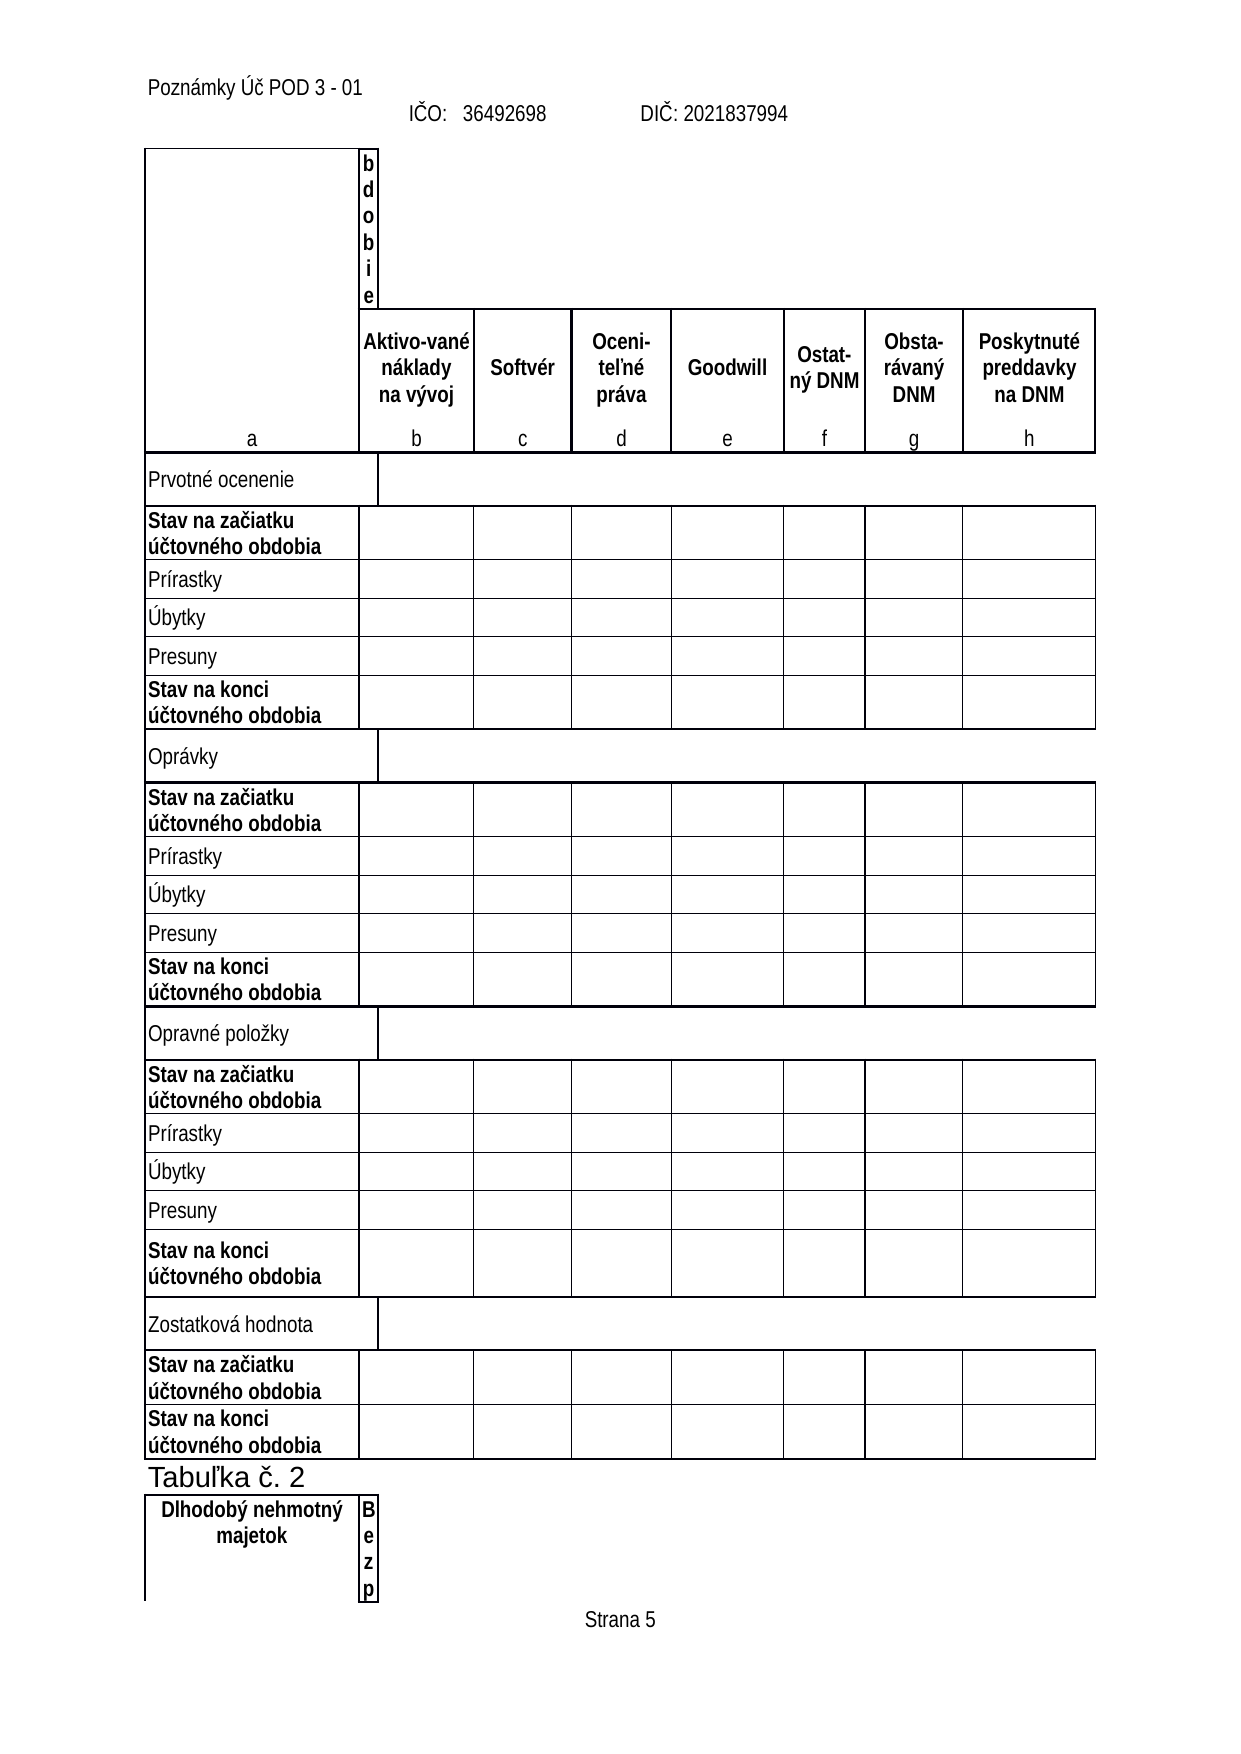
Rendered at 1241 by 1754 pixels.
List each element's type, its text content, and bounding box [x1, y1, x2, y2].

table_cell e [672, 425, 783, 451]
table_cell [866, 599, 962, 636]
table_cell Stav na konci účtovného obdobia [146, 1405, 358, 1458]
table_cell [672, 1153, 783, 1190]
table_cell [784, 507, 864, 559]
table_cell [672, 1114, 783, 1152]
table_cell Úbytky [146, 1153, 358, 1190]
table_cell Oprávky [146, 730, 377, 781]
table_cell [474, 914, 571, 952]
table_cell [572, 507, 671, 559]
table_cell [784, 784, 864, 836]
table_cell [784, 1114, 864, 1152]
table_cell [866, 637, 962, 674]
table_cell [963, 676, 1095, 728]
table_cell [866, 1351, 962, 1404]
table_cell [572, 599, 671, 636]
table_cell [963, 1230, 1095, 1296]
table_cell [963, 1153, 1095, 1190]
table_cell [572, 953, 671, 1005]
table_cell [474, 1230, 571, 1296]
table_cell [866, 1114, 962, 1152]
table_cell [784, 1405, 864, 1458]
table_cell f [785, 425, 864, 451]
table_cell Stav na začiatku účtovného obdobia [146, 507, 358, 559]
table_cell [866, 953, 962, 1005]
table_cell [866, 837, 962, 875]
table_cell [572, 1230, 671, 1296]
table_cell [474, 1405, 571, 1458]
table_cell [672, 599, 783, 636]
table_cell [963, 507, 1095, 559]
table_cell [360, 1405, 473, 1458]
table_cell [360, 837, 473, 875]
table_cell [963, 1405, 1095, 1458]
table_cell [672, 1061, 783, 1113]
table_cell [572, 837, 671, 875]
table_cell [672, 837, 783, 875]
table_cell [784, 1351, 864, 1404]
table_cell Softvér [475, 310, 570, 425]
table_cell [360, 784, 473, 836]
table_cell [672, 637, 783, 674]
table_cell Prírastky [146, 1114, 358, 1152]
table_header [379, 148, 1095, 308]
table_cell [474, 1114, 571, 1152]
table_cell [672, 560, 783, 598]
table_cell c [475, 425, 570, 451]
table_cell Presuny [146, 1191, 358, 1228]
table_cell [963, 599, 1095, 636]
table_cell [963, 784, 1095, 836]
table_cell Obsta- rávaný DNM [866, 310, 962, 425]
table_cell [360, 1230, 473, 1296]
table_cell [474, 953, 571, 1005]
table_cell [784, 876, 864, 913]
table_cell [963, 876, 1095, 913]
table_cell [572, 914, 671, 952]
table_cell Prírastky [146, 560, 358, 598]
table_cell Stav na začiatku účtovného obdobia [146, 1351, 358, 1404]
table_cell Goodwill [672, 310, 783, 425]
table_cell d [573, 425, 670, 451]
table_cell [963, 1191, 1095, 1228]
text Tabuľka č. 2 [148, 1460, 1092, 1493]
table_cell [672, 914, 783, 952]
table_cell [784, 1061, 864, 1113]
table_cell [572, 1114, 671, 1152]
table_cell [360, 953, 473, 1005]
table_cell [866, 1153, 962, 1190]
table_cell Úbytky [146, 876, 358, 913]
table_cell [360, 1351, 473, 1404]
table_cell [866, 784, 962, 836]
table_cell h [964, 425, 1094, 451]
table_cell [866, 914, 962, 952]
table_cell [572, 560, 671, 598]
table_cell [672, 676, 783, 728]
table_cell [360, 1061, 473, 1113]
table_cell [379, 1298, 1095, 1349]
table_cell [572, 784, 671, 836]
table_cell Aktivo-vané náklady na vývoj [360, 310, 473, 425]
table_cell Presuny [146, 914, 358, 952]
table_cell [474, 560, 571, 598]
table_cell [474, 1153, 571, 1190]
table_cell [963, 914, 1095, 952]
table_cell [474, 637, 571, 674]
table_cell Presuny [146, 637, 358, 674]
table_cell [784, 560, 864, 598]
table_cell [672, 953, 783, 1005]
table_cell [572, 637, 671, 674]
table_cell [474, 507, 571, 559]
table_cell [360, 599, 473, 636]
table_cell [672, 1191, 783, 1228]
table_cell a [146, 425, 358, 451]
table_cell [963, 560, 1095, 598]
table_cell [963, 837, 1095, 875]
table_cell [784, 637, 864, 674]
table_cell [360, 876, 473, 913]
table_cell [784, 1230, 864, 1296]
table_cell Stav na konci účtovného obdobia [146, 953, 358, 1005]
table_cell [474, 837, 571, 875]
table_cell Stav na začiatku účtovného obdobia [146, 1061, 358, 1113]
table_cell [474, 876, 571, 913]
table_cell b [360, 425, 473, 451]
table_cell [866, 876, 962, 913]
table_cell Ostat-ný DNM [785, 310, 864, 425]
table_cell [866, 1405, 962, 1458]
table_cell Prvotné ocenenie [146, 454, 377, 504]
table_cell [866, 676, 962, 728]
table_cell Zostatková hodnota [146, 1298, 377, 1349]
table_header [379, 1494, 1095, 1601]
table_cell [360, 637, 473, 674]
table_cell [474, 676, 571, 728]
table_cell [866, 507, 962, 559]
table_cell [784, 1191, 864, 1228]
table_cell [784, 676, 864, 728]
table_cell [866, 1230, 962, 1296]
table_cell Prírastky [146, 837, 358, 875]
table_cell [672, 507, 783, 559]
table_cell [572, 1405, 671, 1458]
table_cell Stav na konci účtovného obdobia [146, 676, 358, 728]
table_cell Opravné položky [146, 1008, 377, 1058]
table_cell [963, 953, 1095, 1005]
table_cell [963, 1061, 1095, 1113]
table_cell [784, 953, 864, 1005]
table_cell [572, 1061, 671, 1113]
table_cell [672, 1405, 783, 1458]
table_cell [866, 560, 962, 598]
table_cell [474, 784, 571, 836]
table_cell [474, 1351, 571, 1404]
table_cell [474, 1061, 571, 1113]
table_cell [572, 876, 671, 913]
table_cell [379, 1008, 1095, 1058]
table_header bdobie [360, 150, 377, 308]
table_cell [672, 1230, 783, 1296]
table_cell [672, 876, 783, 913]
table_cell [360, 560, 473, 598]
table_cell [866, 1061, 962, 1113]
table_cell Stav na začiatku účtovného obdobia [146, 784, 358, 836]
table_cell [963, 1114, 1095, 1152]
table_cell [572, 676, 671, 728]
table_cell [360, 914, 473, 952]
table_cell Stav na konci účtovného obdobia [146, 1230, 358, 1296]
table_cell [360, 1153, 473, 1190]
table_cell [784, 914, 864, 952]
table_header Dlhodobý nehmotný majetok [146, 1496, 358, 1601]
table_cell [474, 599, 571, 636]
table_cell [360, 1114, 473, 1152]
table_cell [572, 1351, 671, 1404]
table_cell Poskytnuté preddavky na DNM [964, 310, 1094, 425]
table_cell [379, 454, 1095, 504]
table_cell [672, 1351, 783, 1404]
table_cell g [866, 425, 962, 451]
table_cell [784, 1153, 864, 1190]
table_cell [866, 1191, 962, 1228]
table_cell Úbytky [146, 599, 358, 636]
table_cell [360, 1191, 473, 1228]
table_cell [784, 837, 864, 875]
table_cell [672, 784, 783, 836]
table_cell [474, 1191, 571, 1228]
table_header [146, 149, 358, 425]
table_cell [572, 1153, 671, 1190]
table_header Bezp [360, 1496, 377, 1601]
table_cell [784, 599, 864, 636]
table_cell [379, 730, 1095, 781]
table_cell Oceni-teľné práva [573, 310, 670, 425]
table_cell [360, 676, 473, 728]
table_cell [963, 1351, 1095, 1404]
table_cell [572, 1191, 671, 1228]
table_cell [360, 507, 473, 559]
table_cell [963, 637, 1095, 674]
